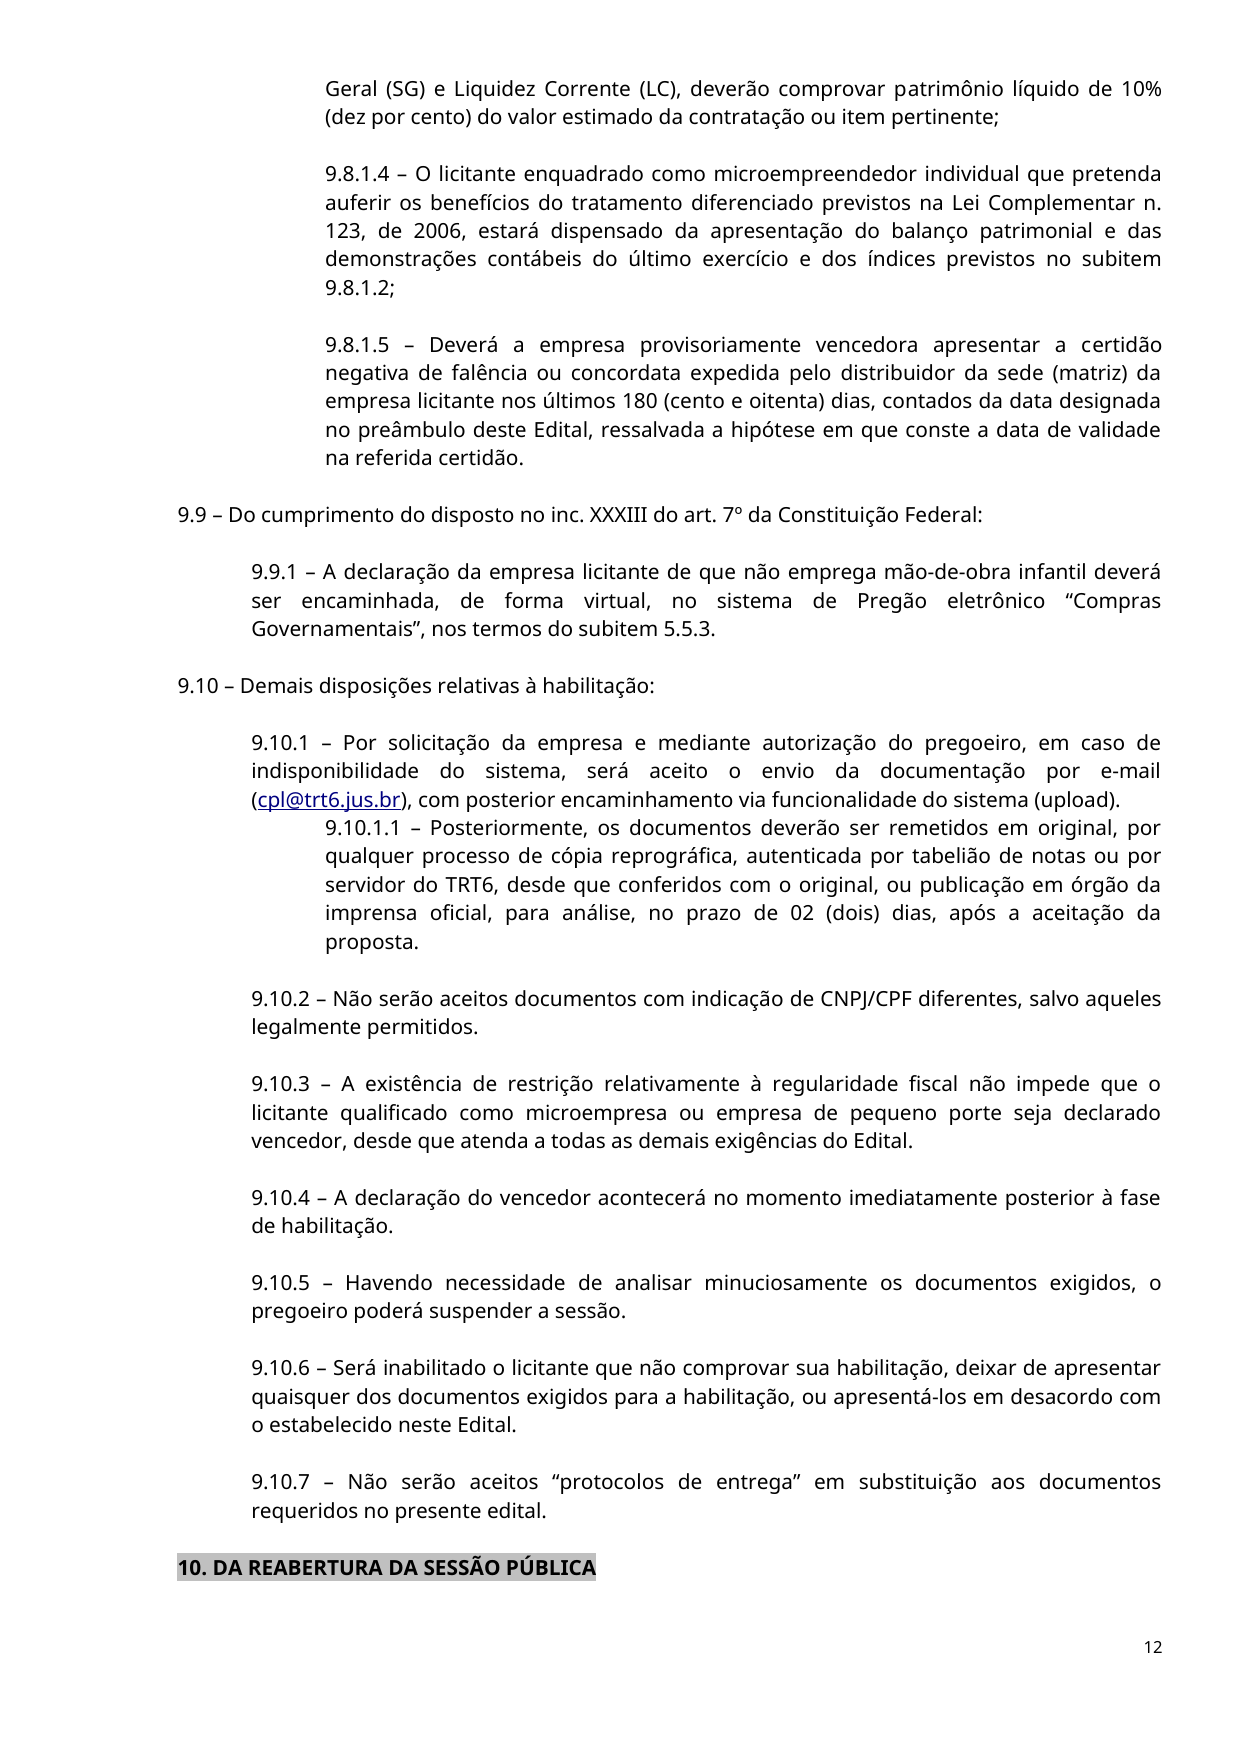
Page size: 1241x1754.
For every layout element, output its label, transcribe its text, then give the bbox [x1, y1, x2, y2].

list 9.10.2 – Não serão aceitos documentos com indicação de CNPJ/CPF diferentes, salvo aqueles legalmente permitidos. [251, 984, 1162, 1041]
text 9.10.1.1 – Posteriormente, os documentos deverão ser remetidos em original, por qualquer processo de cópia reprográfica, autenticada por tabelião de notas ou por servidor do TRT6, desde que conferidos com o original, ou publicação em órgão da imprensa oficial, para análise, no prazo de 02 (dois) dias, após a aceitação da proposta. [325, 813, 1162, 955]
list 9.10.5 – Havendo necessidade de analisar minuciosamente os documentos exigidos, o pregoeiro poderá suspender a sessão. [251, 1268, 1162, 1325]
list 9.10.4 – A declaração do vencedor acontecerá no momento imediatamente posterior à fase de habilitação. [251, 1183, 1162, 1240]
list 9.10.3 – A existência de restrição relativamente à regularidade fiscal não impede que o licitante qualificado como microempresa ou empresa de pequeno porte seja declarado vencedor, desde que atenda a todas as demais exigências do Edital. [251, 1069, 1162, 1154]
text 9.10.1 – Por solicitação da empresa e mediante autorização do pregoeiro, em caso de indisponibilidade do sistema, será aceito o envio da documentação por e-mail (cpl@trt6.jus.br), com posterior encaminhamento via funcionalidade do sistema (upload). [251, 728, 1162, 813]
text 9.10 – Demais disposições relativas à habilitação: [177, 671, 1162, 699]
text Geral (SG) e Liquidez Corrente (LC), deverão comprovar patrimônio líquido de 10% (dez por cento) do valor estimado da contratação ou item pertinente; [325, 74, 1162, 131]
text 9.8.1.4 – O licitante enquadrado como microempreendedor individual que pretenda auferir os benefícios do tratamento diferenciado previstos na Lei Complementar n. 123, de 2006, estará dispensado da apresentação do balanço patrimonial e das demonstrações contábeis do último exercício e dos índices previstos no subitem 9.8.1.2; [325, 159, 1162, 301]
subtitle 10. DA REABERTURA DA SESSÃO PÚBLICA [177, 1553, 1162, 1581]
text 9.9 – Do cumprimento do disposto no inc. XXXIII do art. 7º da Constituição Federal: [177, 500, 1162, 529]
text 9.8.1.5 – Deverá a empresa provisoriamente vencedora apresentar a certidão negativa de falência ou concordata expedida pelo distribuidor da sede (matriz) da empresa licitante nos últimos 180 (cento e oitenta) dias, contados da data designada no preâmbulo deste Edital, ressalvada a hipótese em que conste a data de validade na referida certidão. [325, 330, 1162, 472]
list 9.10.6 – Será inabilitado o licitante que não comprovar sua habilitação, deixar de apresentar quaisquer dos documentos exigidos para a habilitação, ou apresentá-los em desacordo com o estabelecido neste Edital. [251, 1353, 1162, 1439]
list 9.10.7 – Não serão aceitos “protocolos de entrega” em substituição aos documentos requeridos no presente edital. [251, 1467, 1162, 1524]
text 9.9.1 – A declaração da empresa licitante de que não emprega mão-de-obra infantil deverá ser encaminhada, de forma virtual, no sistema de Pregão eletrônico “Compras Governamentais”, nos termos do subitem 5.5.3. [251, 557, 1162, 643]
